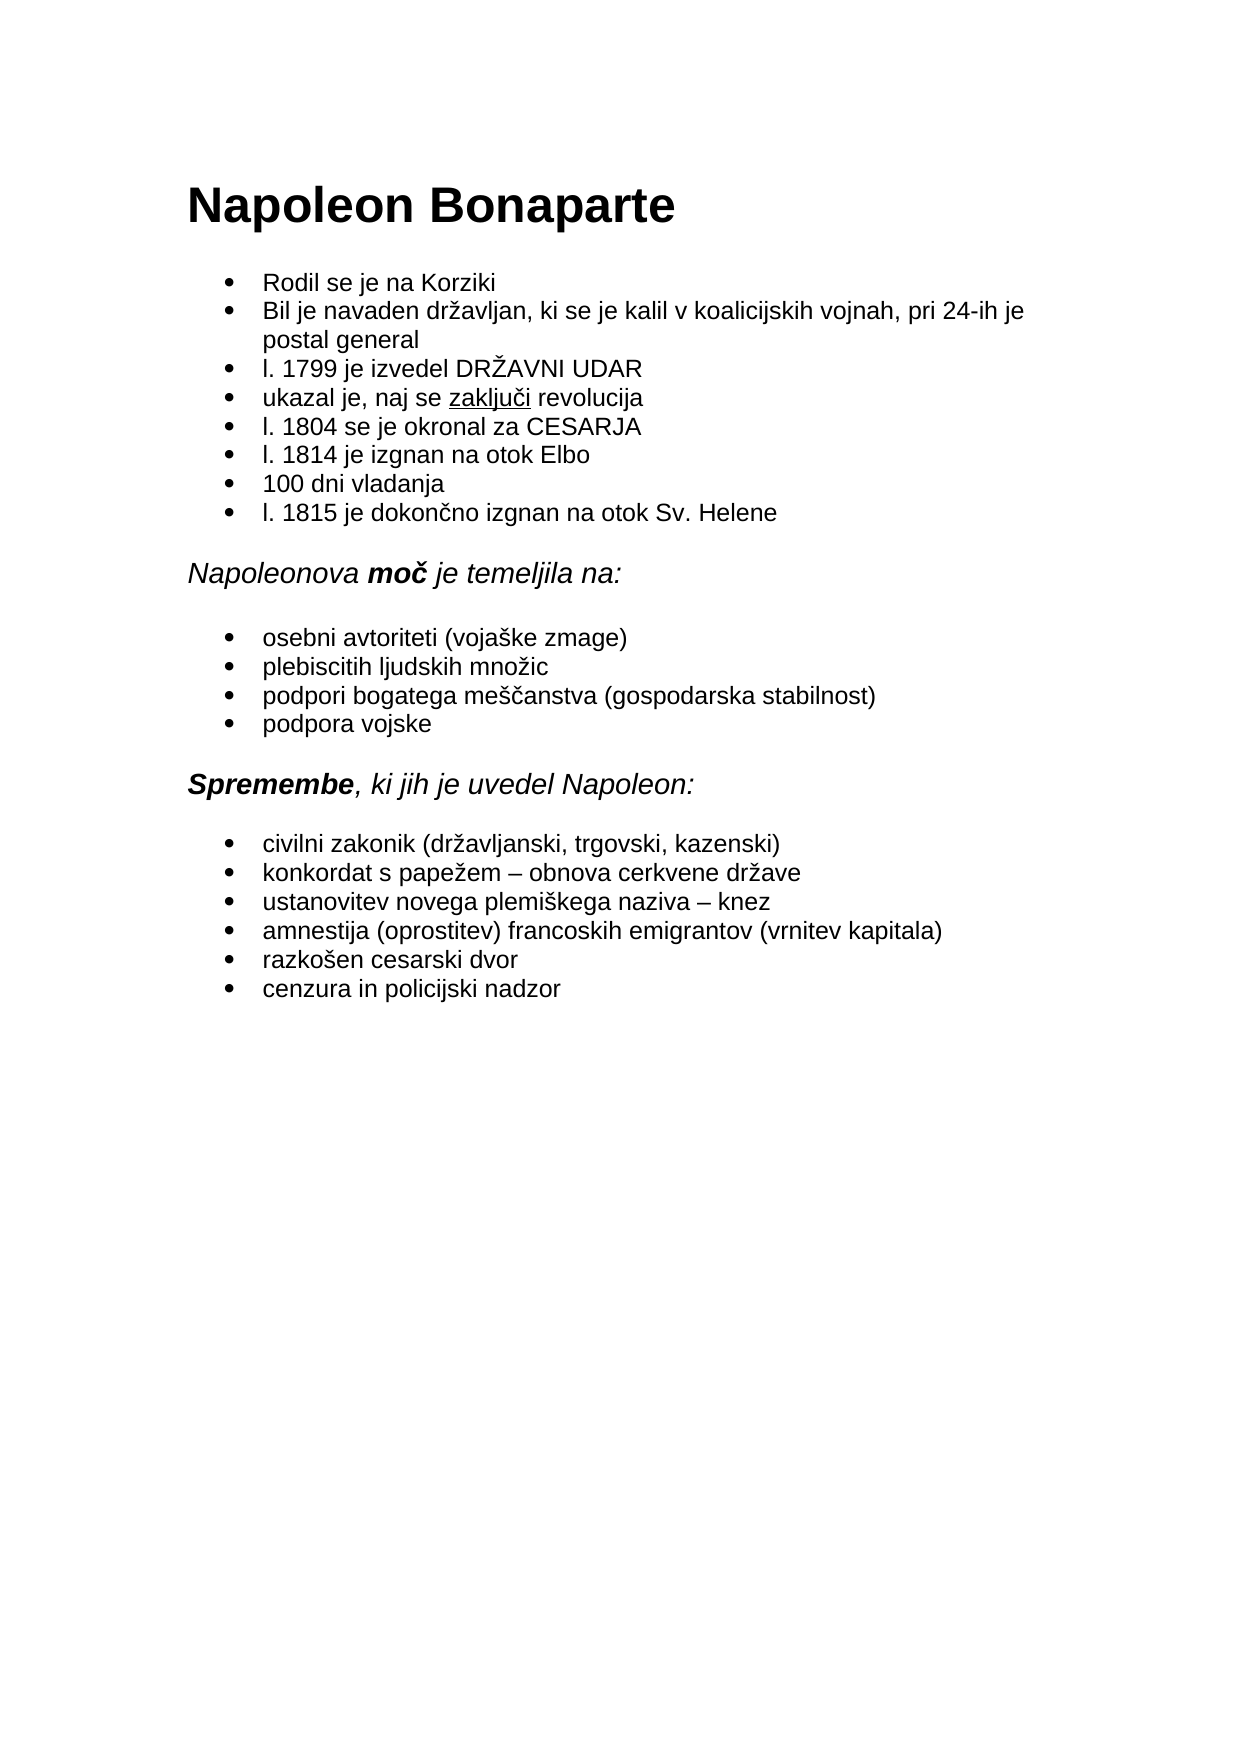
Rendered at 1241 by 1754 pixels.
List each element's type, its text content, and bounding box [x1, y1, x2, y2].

list podpori bogatega meščanstva (gospodarska stabilnost) [225, 681, 1053, 709]
text Spremembe, ki jih je uvedel Napoleon: [187, 767, 1053, 801]
subtitle Napoleon Bonaparte [187, 175, 1053, 232]
list Bil je navaden državljan, ki se je kalil v koalicijskih vojnah, pri 24-ih je postal general [225, 296, 1053, 354]
list plebiscitih ljudskih množic [225, 652, 1053, 681]
list ustanovitev novega plemiškega naziva – knez [225, 887, 1053, 916]
list podpora vojske [225, 709, 1053, 738]
list l. 1815 je dokončno izgnan na otok Sv. Helene [225, 498, 1053, 527]
list l. 1814 je izgnan na otok Elbo [225, 441, 1053, 469]
list ukazal je, naj se zaključi revolucija [225, 383, 1053, 412]
list osebni avtoriteti (vojaške zmage) [225, 623, 1053, 652]
list Rodil se je na Korziki [225, 267, 1053, 296]
list amnestija (oprostitev) francoskih emigrantov (vrnitev kapitala) [225, 916, 1053, 945]
list konkordat s papežem – obnova cerkvene države [225, 858, 1053, 887]
list civilni zakonik (državljanski, trgovski, kazenski) [225, 829, 1053, 858]
list cenzura in policijski nadzor [225, 974, 1053, 1002]
list razkošen cesarski dvor [225, 945, 1053, 974]
list l. 1804 se je okronal za CESARJA [225, 412, 1053, 441]
list 100 dni vladanja [225, 469, 1053, 498]
list l. 1799 je izvedel DRŽAVNI UDAR [225, 354, 1053, 383]
text Napoleonova moč je temeljila na: [187, 556, 1053, 589]
